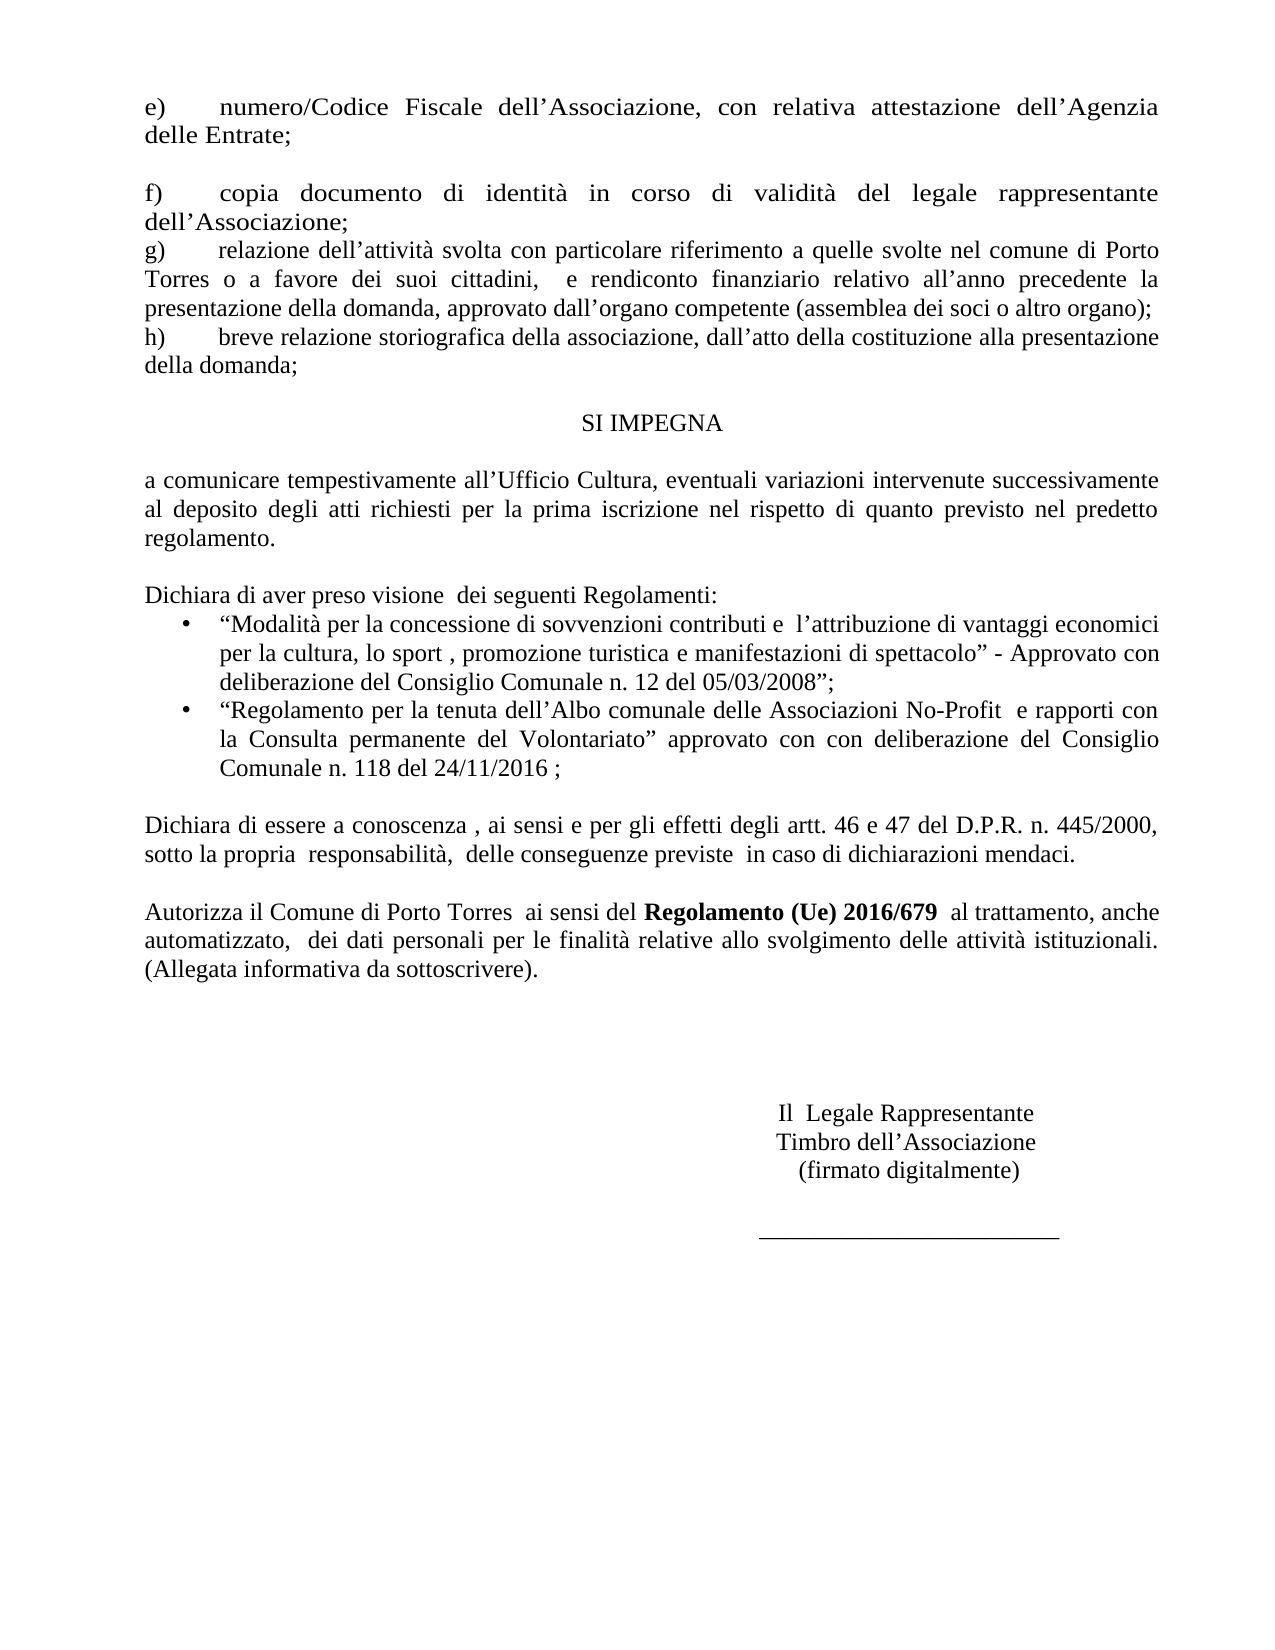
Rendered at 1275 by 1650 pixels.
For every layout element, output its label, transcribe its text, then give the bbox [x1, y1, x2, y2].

text Timbro dell’Associazione [658, 1127, 1160, 1155]
list “Modalità per la concessione di sovvenzioni contributi e l’attribuzione di vantaggi economici per la cultura, lo sport , promozione turistica e manifestazioni di spettacolo” - Approvato con deliberazione del Consiglio Comunale n. 12 del 05/03/2008”; [182, 609, 1160, 695]
list numero/Codice Fiscale dell’Associazione, con relativa attestazione dell’Agenzia delle Entrate; [144, 92, 1160, 149]
text (firmato digitalmente) [658, 1155, 1160, 1184]
list relazione dell’attività svolta con particolare riferimento a quelle svolte nel comune di Porto Torres o a favore dei suoi cittadini, e rendiconto finanziario relativo all’anno precedente la presentazione della domanda, approvato dall’organo competente (assemblea dei soci o altro organo); [144, 235, 1160, 322]
text Dichiara di aver preso visione dei seguenti Regolamenti: [144, 580, 1160, 609]
text ________________________ [658, 1184, 1160, 1242]
text a comunicare tempestivamente all’Ufficio Cultura, eventuali variazioni intervenute successivamente al deposito degli atti richiesti per la prima iscrizione nel rispetto di quanto previsto nel predetto regolamento. [144, 465, 1160, 552]
text Il Legale Rappresentante [658, 1098, 1160, 1127]
list breve relazione storiografica della associazione, dall’atto della costituzione alla presentazione della domanda; [144, 322, 1160, 379]
text Dichiara di essere a conoscenza , ai sensi e per gli effetti degli artt. 46 e 47 del D.P.R. n. 445/2000, sotto la propria responsabilità, delle conseguenze previste in caso di dichiarazioni mendaci. [144, 810, 1160, 868]
text SI IMPEGNA [144, 408, 1160, 437]
text Autorizza il Comune di Porto Torres ai sensi del Regolamento (Ue) 2016/679 al trattamento, anche automatizzato, dei dati personali per le finalità relative allo svolgimento delle attività istituzionali. (Allegata informativa da sottoscrivere). [144, 897, 1160, 983]
list copia documento di identità in corso di validità del legale rappresentante dell’Associazione; [144, 178, 1160, 235]
list “Regolamento per la tenuta dell’Albo comunale delle Associazioni No-Profit e rapporti con la Consulta permanente del Volontariato” approvato con con deliberazione del Consiglio Comunale n. 118 del 24/11/2016 ; [182, 695, 1160, 782]
